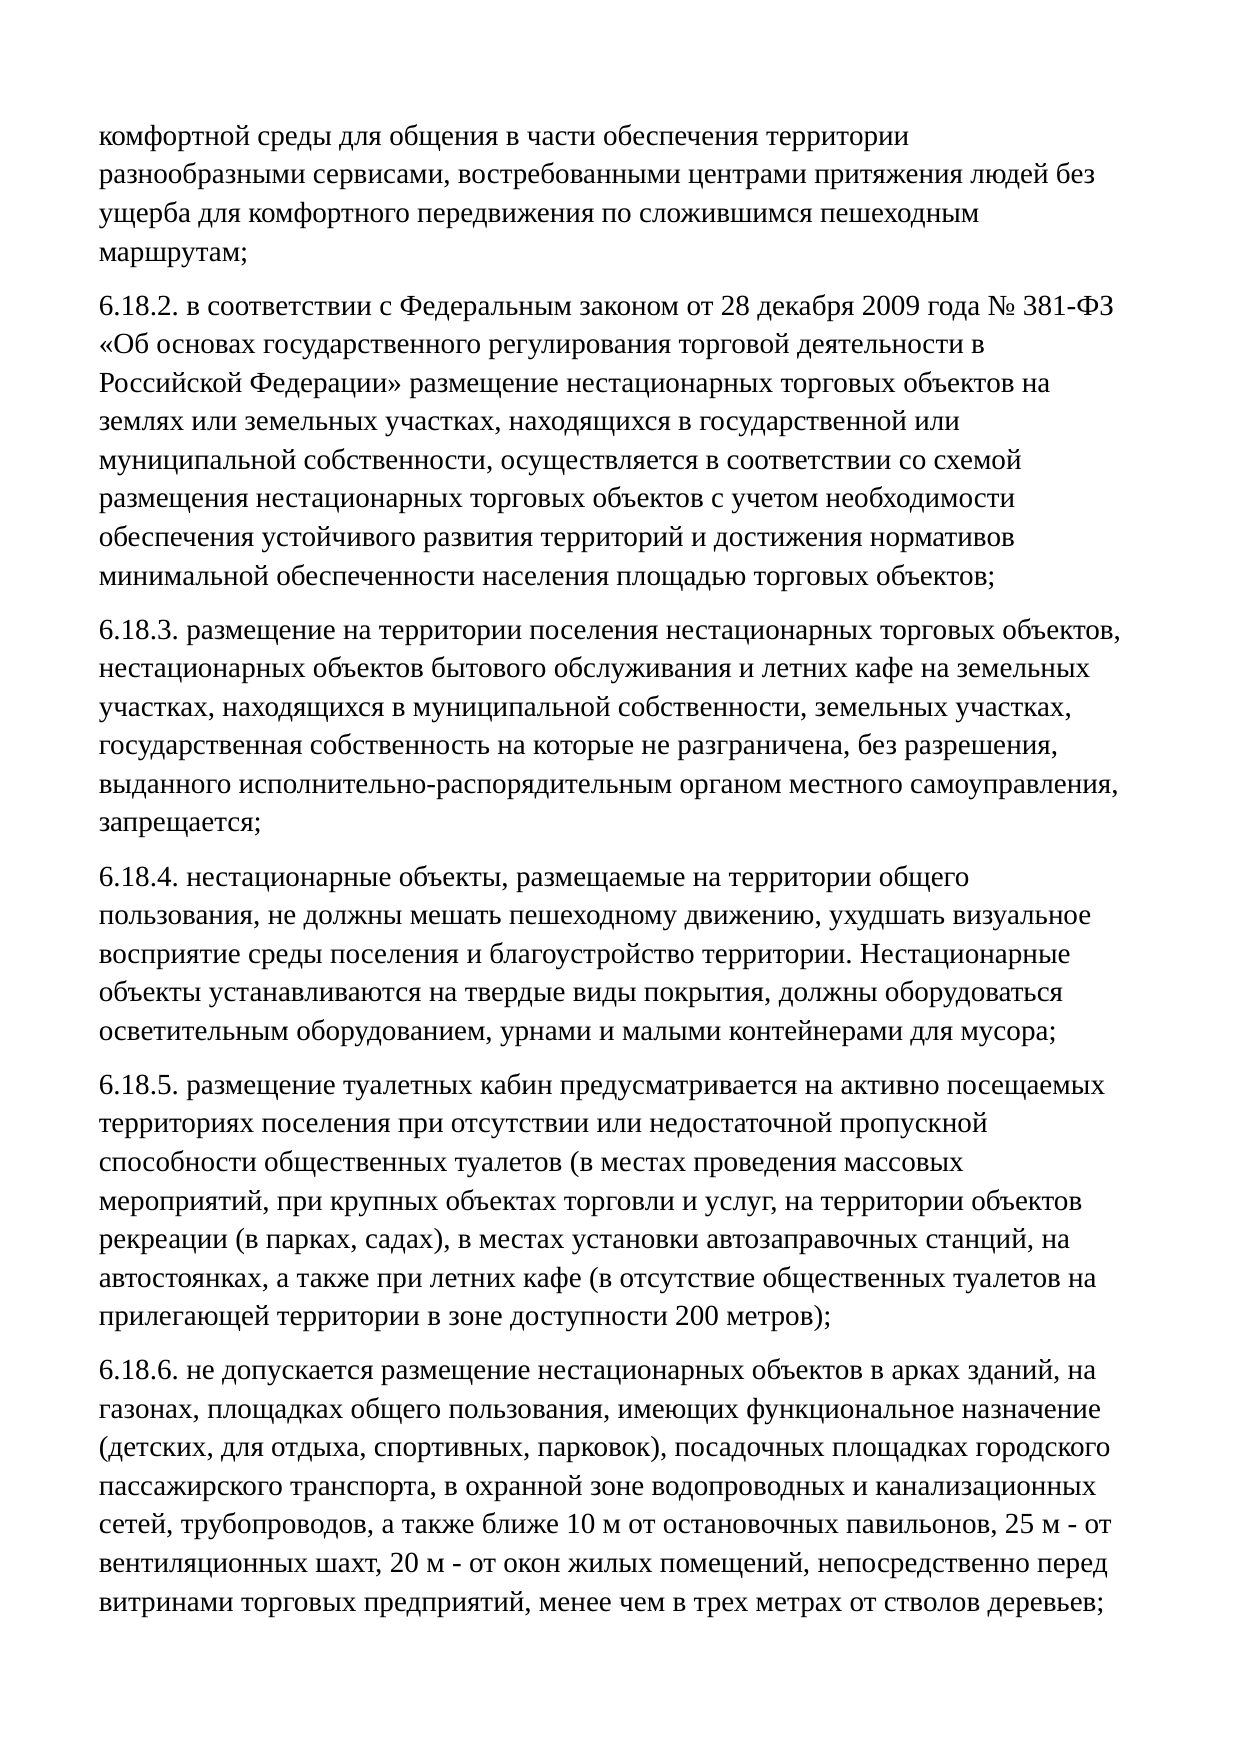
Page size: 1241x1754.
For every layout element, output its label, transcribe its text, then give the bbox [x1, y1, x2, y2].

text 6.18.3. размещение на территории поселения нестационарных торговых объектов, нестационарных объектов бытового обслуживания и летних кафе на земельных участках, находящихся в муниципальной собственности, земельных участках, государственная собственность на которые не разграничена, без разрешения, выданного исполнительно-распорядительным органом местного самоуправления, запрещается; [98, 612, 1123, 838]
text 6.18.5. размещение туалетных кабин предусматривается на активно посещаемых территориях поселения при отсутствии или недостаточной пропускной способности общественных туалетов (в местах проведения массовых мероприятий, при крупных объектах торговли и услуг, на территории объектов рекреации (в парках, садах), в местах установки автозаправочных станций, на автостоянках, а также при летних кафе (в отсутствие общественных туалетов на прилегающей территории в зоне доступности 200 метров); [98, 1067, 1123, 1332]
text 6.18.2. в соответствии с Федеральным законом от 28 декабря 2009 года № 381-ФЗ «Об основах государственного регулирования торговой деятельности в Российской Федерации» размещение нестационарных торговых объектов на землях или земельных участках, находящихся в государственной или муниципальной собственности, осуществляется в соответствии со схемой размещения нестационарных торговых объектов с учетом необходимости обеспечения устойчивого развития территорий и достижения нормативов минимальной обеспеченности населения площадью торговых объектов; [98, 288, 1123, 591]
text 6.18.4. нестационарные объекты, размещаемые на территории общего пользования, не должны мешать пешеходному движению, ухудшать визуальное восприятие среды поселения и благоустройство территории. Нестационарные объекты устанавливаются на твердые виды покрытия, должны оборудоваться осветительным оборудованием, урнами и малыми контейнерами для мусора; [98, 859, 1123, 1046]
text комфортной среды для общения в части обеспечения территории разнообразными сервисами, востребованными центрами притяжения людей без ущерба для комфортного передвижения по сложившимся пешеходным маршрутам; [98, 118, 1123, 267]
text 6.18.6. не допускается размещение нестационарных объектов в арках зданий, на газонах, площадках общего пользования, имеющих функциональное назначение (детских, для отдыха, спортивных, парковок), посадочных площадках городского пассажирского транспорта, в охранной зоне водопроводных и канализационных сетей, трубопроводов, а также ближе 10 м от остановочных павильонов, 25 м - от вентиляционных шахт, 20 м - от окон жилых помещений, непосредственно перед витринами торговых предприятий, менее чем в трех метрах от стволов деревьев; [98, 1352, 1123, 1617]
